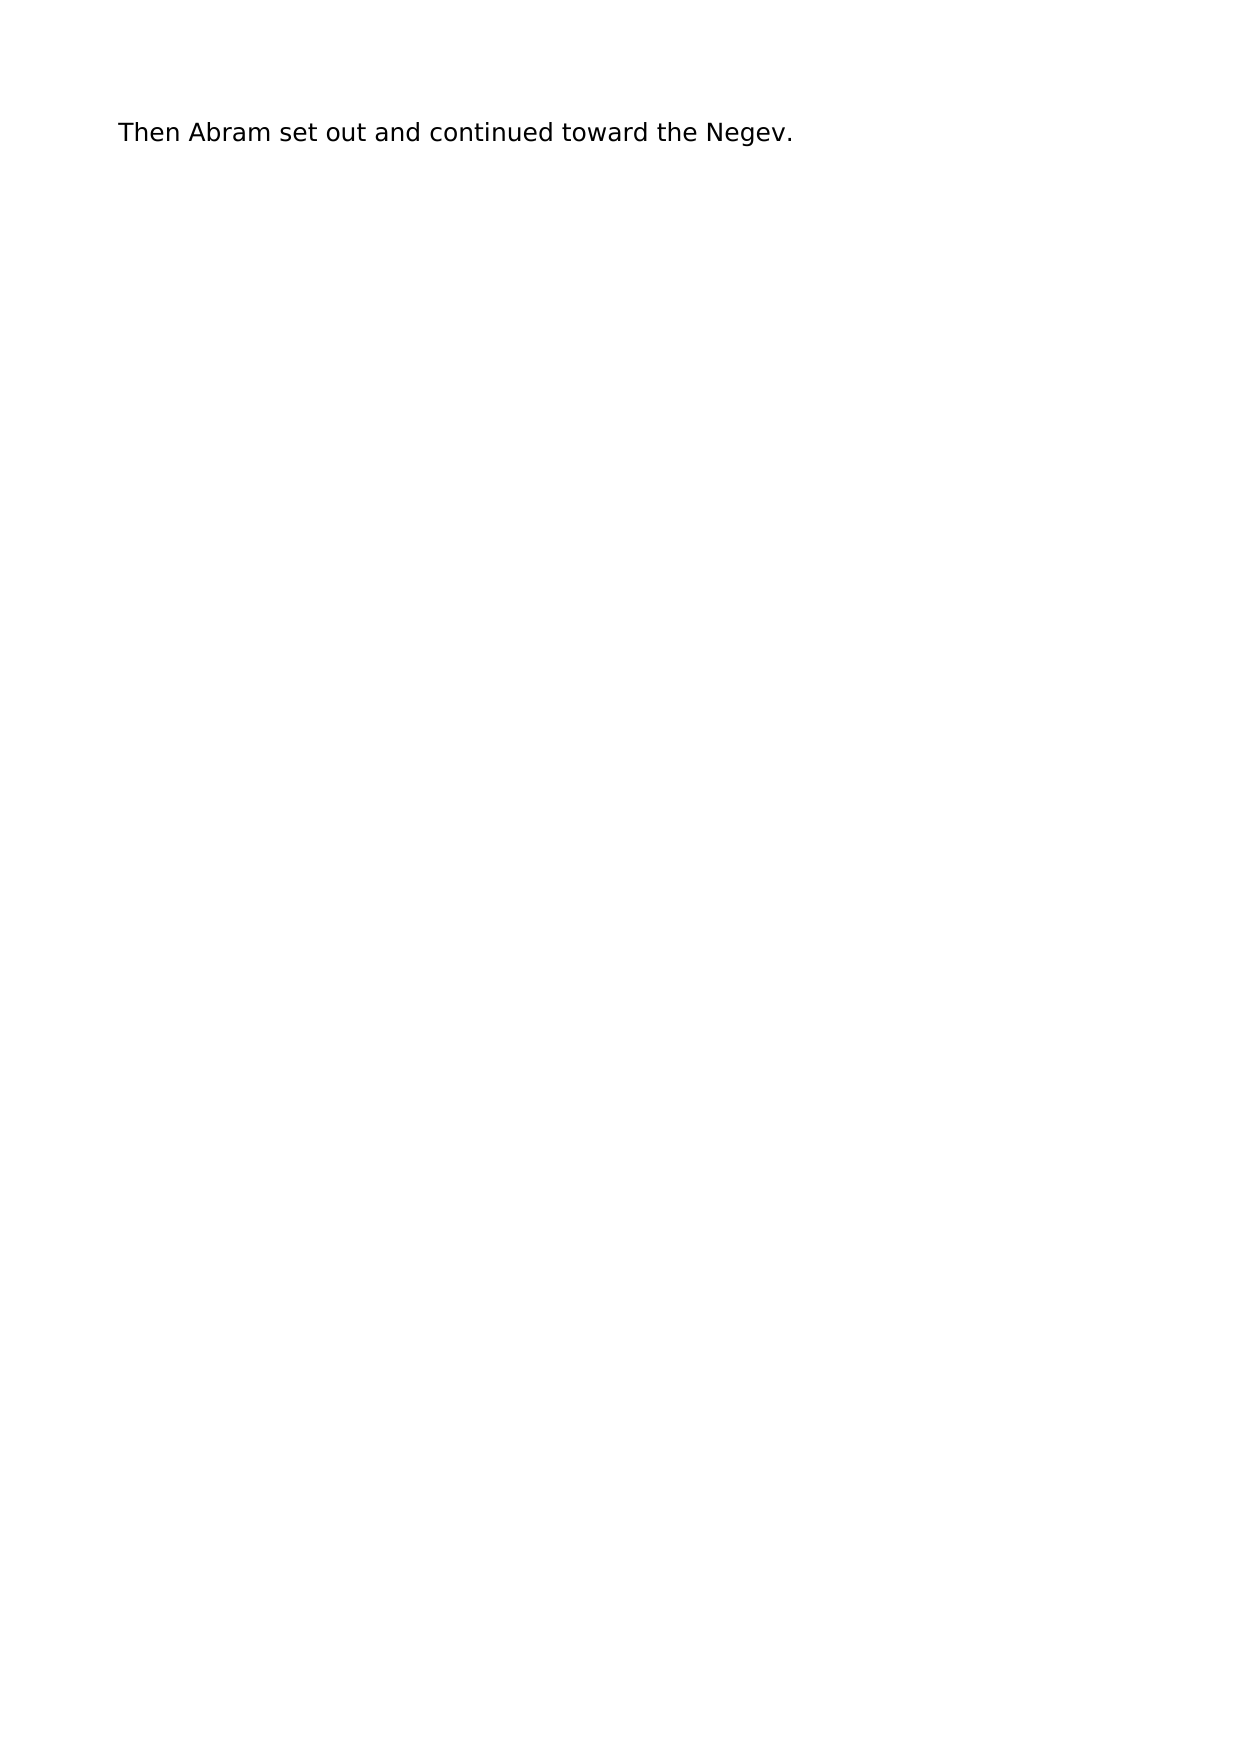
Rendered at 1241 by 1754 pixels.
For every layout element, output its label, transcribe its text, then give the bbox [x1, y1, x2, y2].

text Then Abram set out and continued toward the Negev. [118, 118, 1122, 147]
